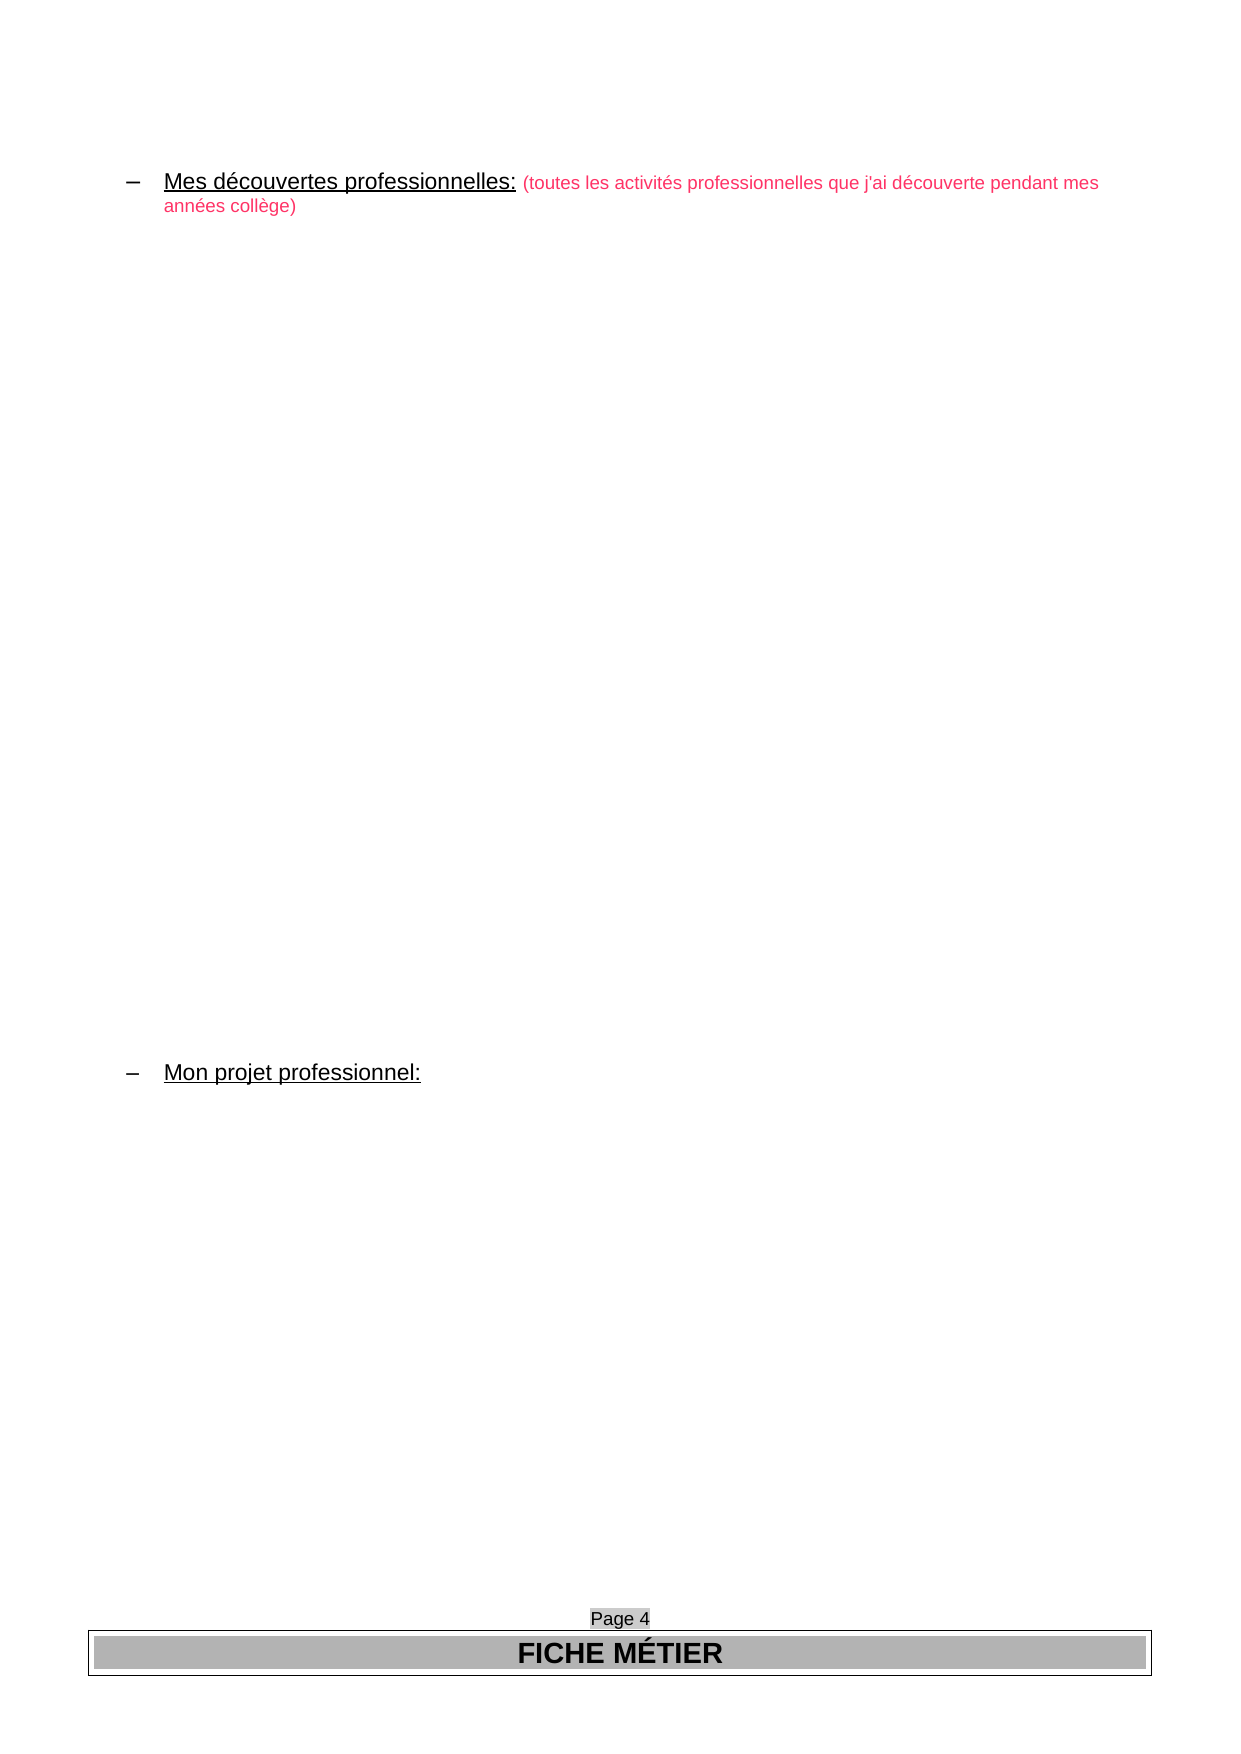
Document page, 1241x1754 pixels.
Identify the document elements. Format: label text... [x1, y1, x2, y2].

list Mes découvertes professionnelles: (toutes les activités professionnelles que j'ai découverte pendant mes années collège) [126, 168, 1152, 216]
list Mon projet professionnel: [126, 1059, 1152, 1086]
text Page 4 [88, 1608, 1152, 1629]
table_header FICHE MÉTIER [89, 1631, 1151, 1675]
